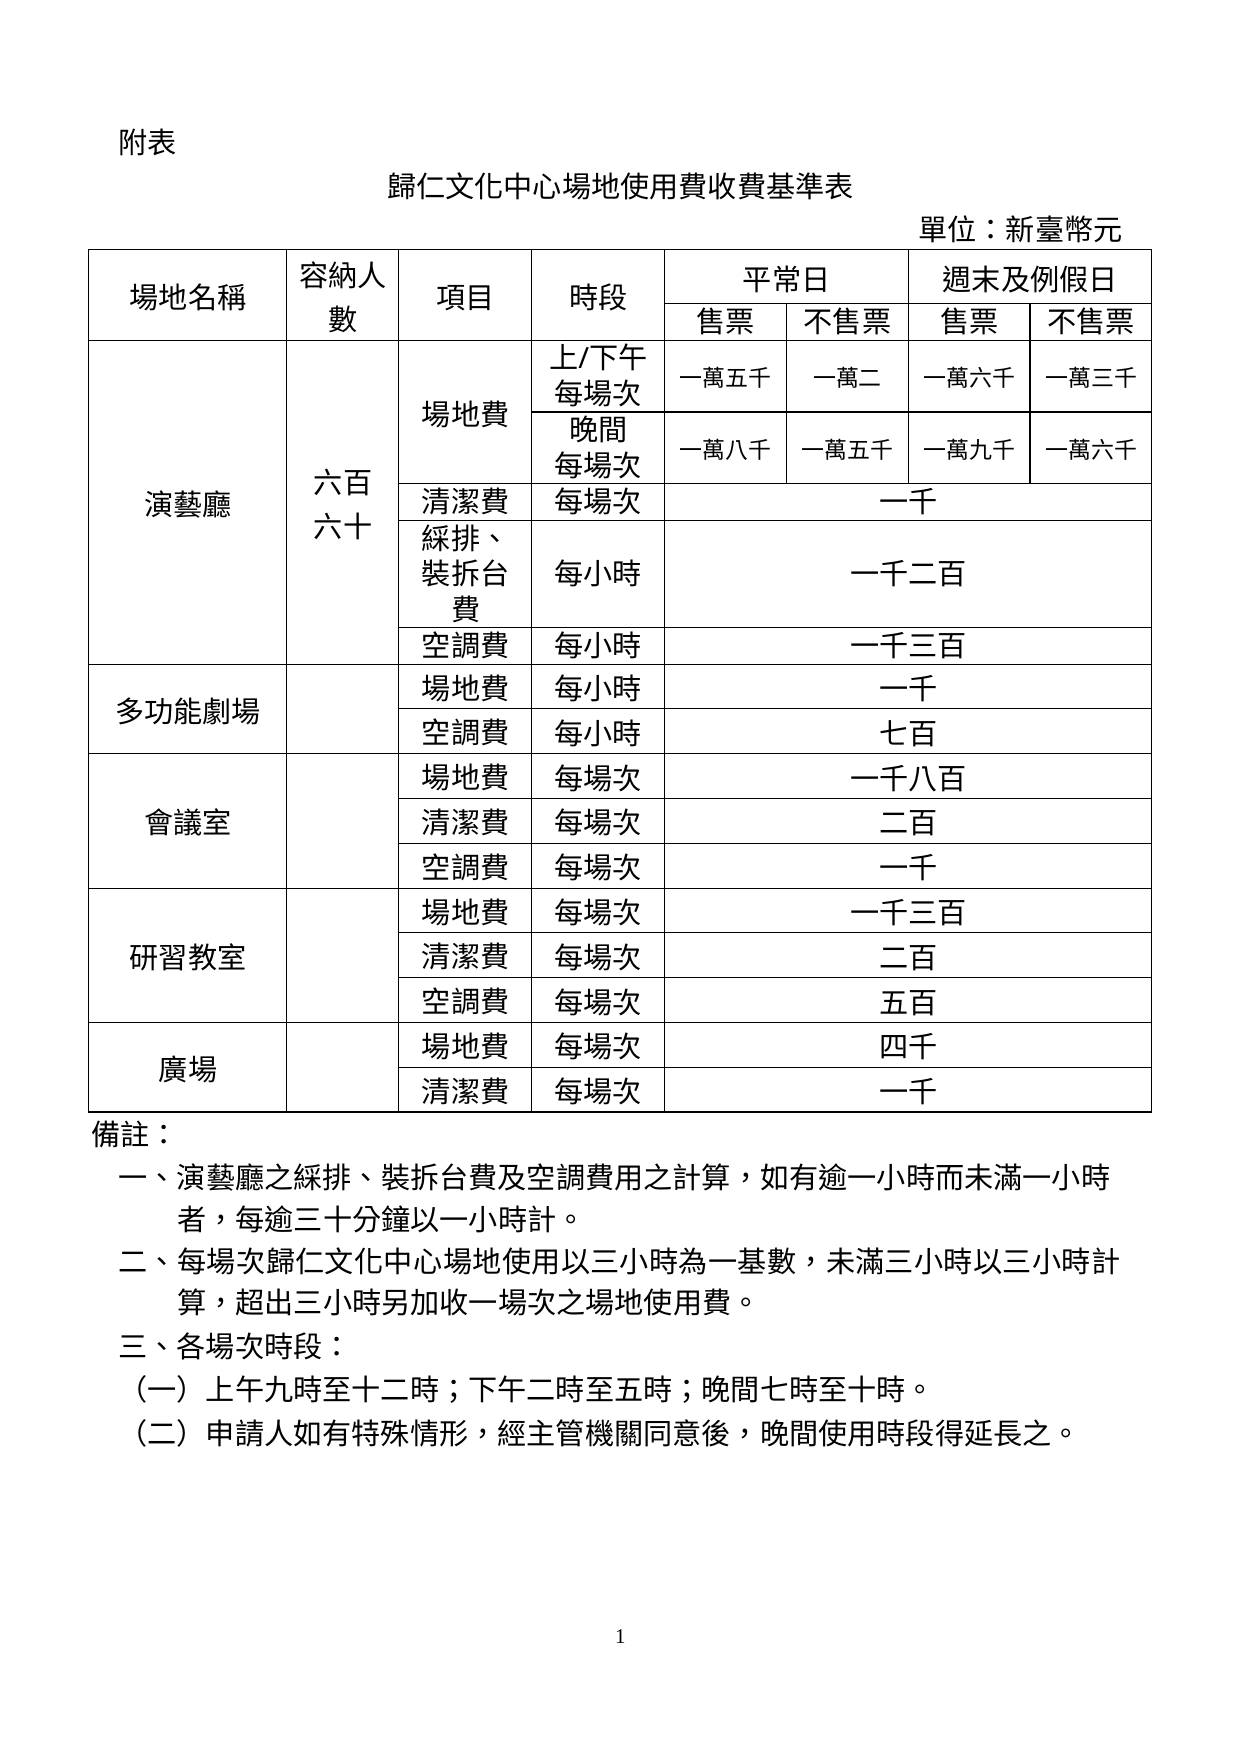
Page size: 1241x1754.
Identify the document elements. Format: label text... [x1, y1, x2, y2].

table_cell 每場次 [532, 754, 664, 798]
table_cell 場地費 [399, 665, 531, 708]
text （二）申請人如有特殊情形，經主管機關同意後，晚間使用時段得延長之。 [118, 1409, 1122, 1453]
table_cell 晚間 每場次 [532, 413, 664, 483]
table_cell 七百 [665, 709, 1151, 753]
table_cell 不售票 [787, 304, 908, 339]
table_cell 二百 [665, 799, 1151, 843]
table_cell 一千二百 [665, 521, 1151, 627]
table_cell 每場次 [532, 1068, 664, 1111]
table_cell 每場次 [532, 933, 664, 977]
table_cell 一萬三千 [1031, 341, 1151, 411]
table_cell 每小時 [532, 709, 664, 753]
table_cell 空調費 [399, 709, 531, 753]
table_cell 清潔費 [399, 484, 531, 520]
table_cell 四千 [665, 1023, 1151, 1067]
list 一、演藝廳之綵排、裝拆台費及空調費用之計算，如有逾一小時而未滿一小時者，每逾三十分鐘以一小時計。 [118, 1154, 1122, 1239]
text 二、每場次歸仁文化中心場地使用以三小時為一基數，未滿三小時以三小時計算，超出三小時另加收一場次之場地使用費。 [118, 1239, 1122, 1322]
table_header 場地名稱 [89, 250, 286, 339]
table_cell 空調費 [399, 978, 531, 1022]
text 單位：新臺幣元 [118, 206, 1122, 249]
table_cell 一千 [665, 484, 1151, 520]
table_cell [287, 1023, 398, 1111]
table_header 時段 [532, 250, 664, 339]
table_cell 一千三百 [665, 628, 1151, 663]
table_cell 清潔費 [399, 1068, 531, 1111]
table_cell 售票 [909, 304, 1029, 339]
table_cell [287, 665, 398, 753]
table_cell 售票 [665, 304, 786, 339]
table_header 平常日 [665, 250, 908, 303]
table_cell 廣場 [89, 1023, 286, 1111]
table_cell 場地費 [399, 1023, 531, 1067]
table_header 週末及例假日 [909, 250, 1151, 303]
table_cell 每場次 [532, 1023, 664, 1067]
table_cell 一萬九千 [909, 413, 1029, 483]
table_cell 一千八百 [665, 754, 1151, 798]
text （一）上午九時至十二時；下午二時至五時；晚間七時至十時。 [118, 1366, 1122, 1409]
table_cell 每場次 [532, 978, 664, 1022]
table_cell 一千 [665, 844, 1151, 887]
table_cell 綵排、裝拆台費 [399, 521, 531, 627]
table_cell 一萬八千 [665, 413, 786, 483]
table_cell 五百 [665, 978, 1151, 1022]
table_header 項目 [399, 250, 531, 339]
table_cell 演藝廳 [89, 341, 286, 663]
table_cell 一千 [665, 665, 1151, 708]
table_cell 清潔費 [399, 799, 531, 843]
table_cell 會議室 [89, 754, 286, 887]
table_cell 每小時 [532, 521, 664, 627]
table_cell 場地費 [399, 889, 531, 932]
table_cell 每小時 [532, 628, 664, 663]
table_cell 一萬五千 [665, 341, 786, 411]
text 附表 [118, 118, 1122, 162]
table_cell 一千三百 [665, 889, 1151, 932]
table_cell 場地費 [399, 341, 531, 483]
table_cell 多功能劇場 [89, 665, 286, 753]
table_cell 一千 [665, 1068, 1151, 1111]
table_cell 六百 六十 [287, 341, 398, 663]
table_cell 二百 [665, 933, 1151, 977]
table_cell 上/下午 每場次 [532, 341, 664, 411]
table_cell 每場次 [532, 484, 664, 520]
table_cell 一萬五千 [787, 413, 908, 483]
text 歸仁文化中心場地使用費收費基準表 [118, 162, 1122, 206]
table_cell 每小時 [532, 665, 664, 708]
table_cell 一萬六千 [1031, 413, 1151, 483]
table_cell 每場次 [532, 844, 664, 887]
table_cell [287, 754, 398, 887]
table_cell 空調費 [399, 628, 531, 663]
table_cell 空調費 [399, 844, 531, 887]
table_cell 每場次 [532, 889, 664, 932]
table_cell [287, 889, 398, 1022]
table_cell 一萬二 [787, 341, 908, 411]
table_header 容納人數 [287, 250, 398, 339]
text 三、各場次時段： [118, 1322, 1122, 1366]
table_cell 一萬六千 [909, 341, 1029, 411]
table_cell 研習教室 [89, 889, 286, 1022]
table_cell 場地費 [399, 754, 531, 798]
table_cell 不售票 [1031, 304, 1151, 339]
table_cell 清潔費 [399, 933, 531, 977]
table_cell 每場次 [532, 799, 664, 843]
text 備註： [91, 1113, 1122, 1154]
